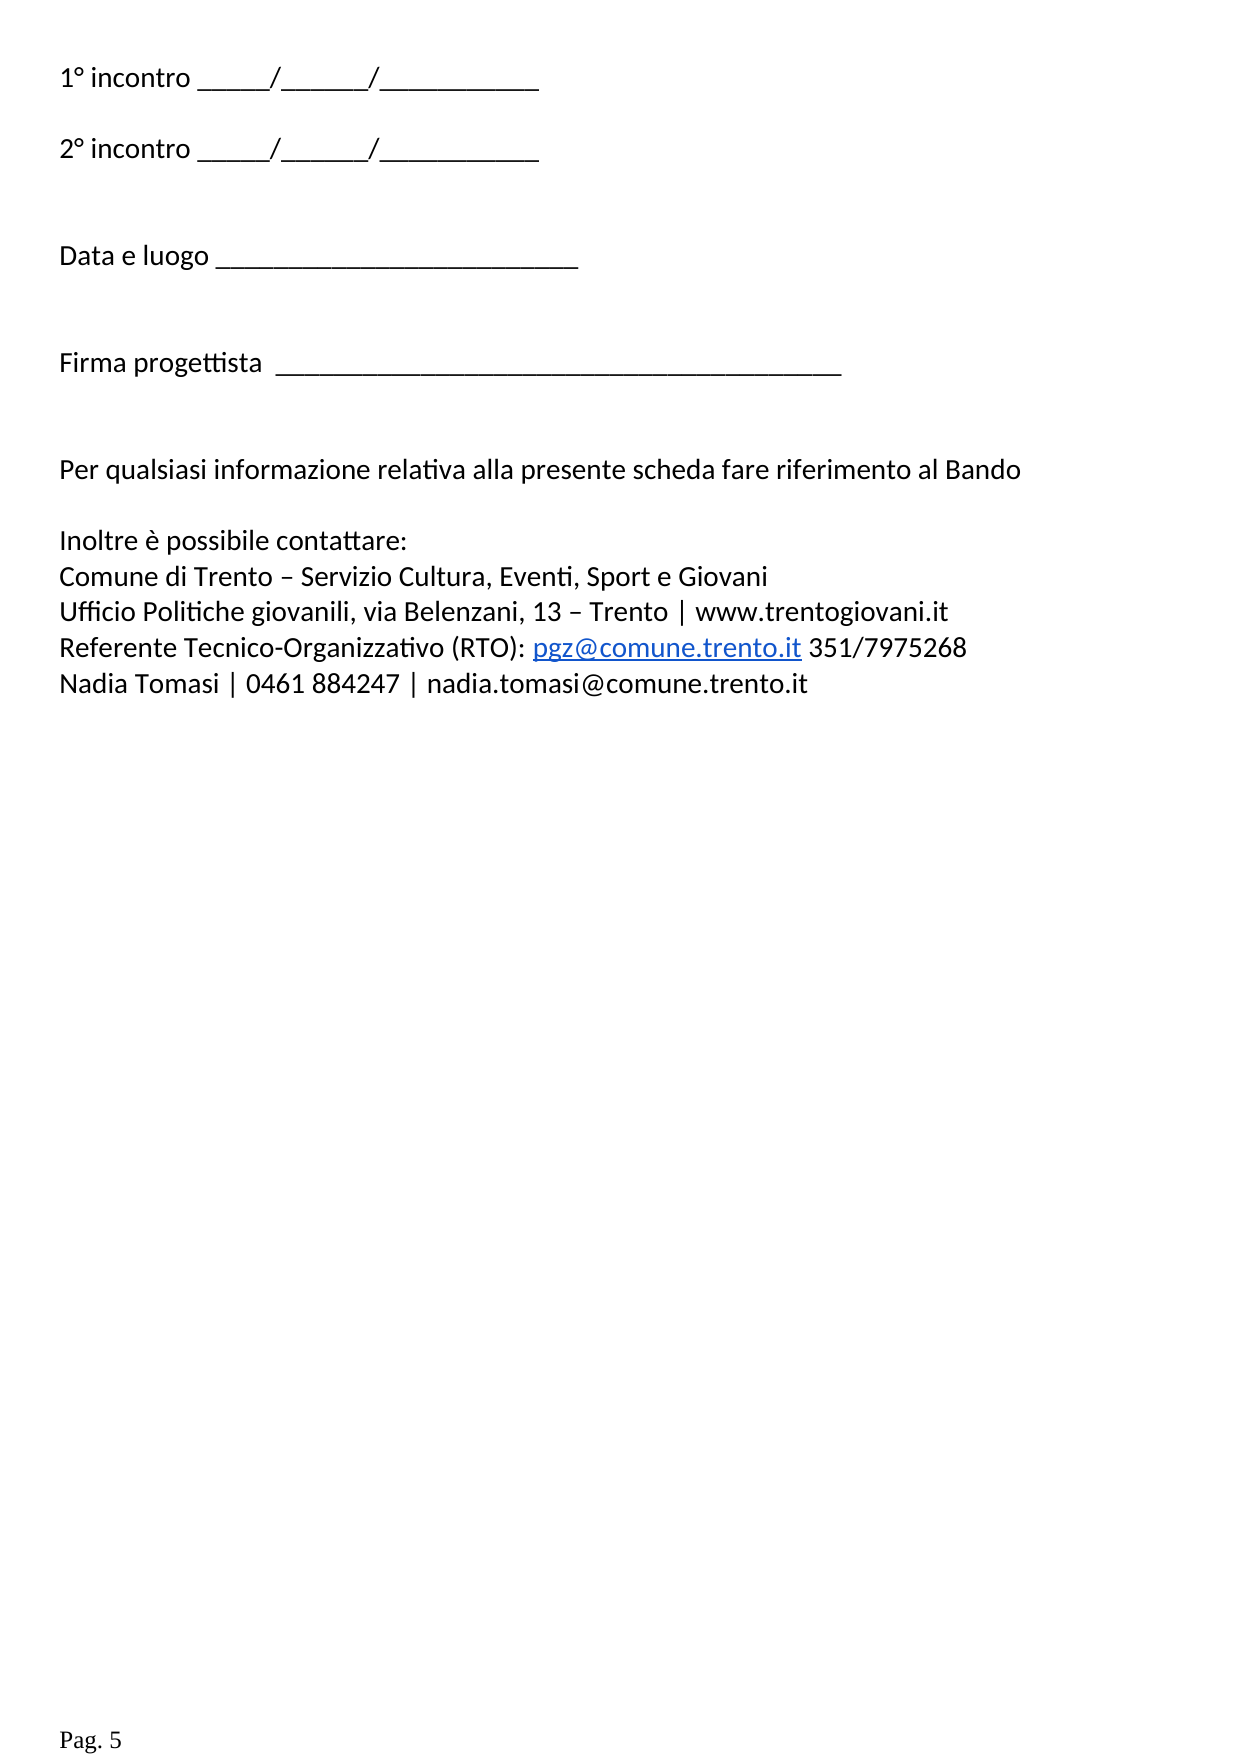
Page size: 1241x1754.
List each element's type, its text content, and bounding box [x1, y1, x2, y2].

text Nadia Tomasi | 0461 884247 | nadia.tomasi@comune.trento.it [59, 665, 1181, 700]
text 1° incontro _____/______/___________ [59, 59, 1181, 95]
text Ufficio Politiche giovanili, via Belenzani, 13 – Trento | www.trentogiovani.it [59, 593, 1181, 629]
text Referente Tecnico-Organizzativo (RTO): pgz@comune.trento.it 351/7975268 [59, 629, 1181, 665]
text Firma progettista _______________________________________ [59, 344, 1181, 380]
text 2° incontro _____/______/___________ [59, 130, 1181, 166]
text Inoltre è possibile contattare: [59, 522, 1181, 558]
text Per qualsiasi informazione relativa alla presente scheda fare riferimento al Bando [59, 451, 1181, 487]
text Data e luogo _________________________ [59, 237, 1181, 273]
text Comune di Trento – Servizio Cultura, Eventi, Sport e Giovani [59, 558, 1181, 593]
